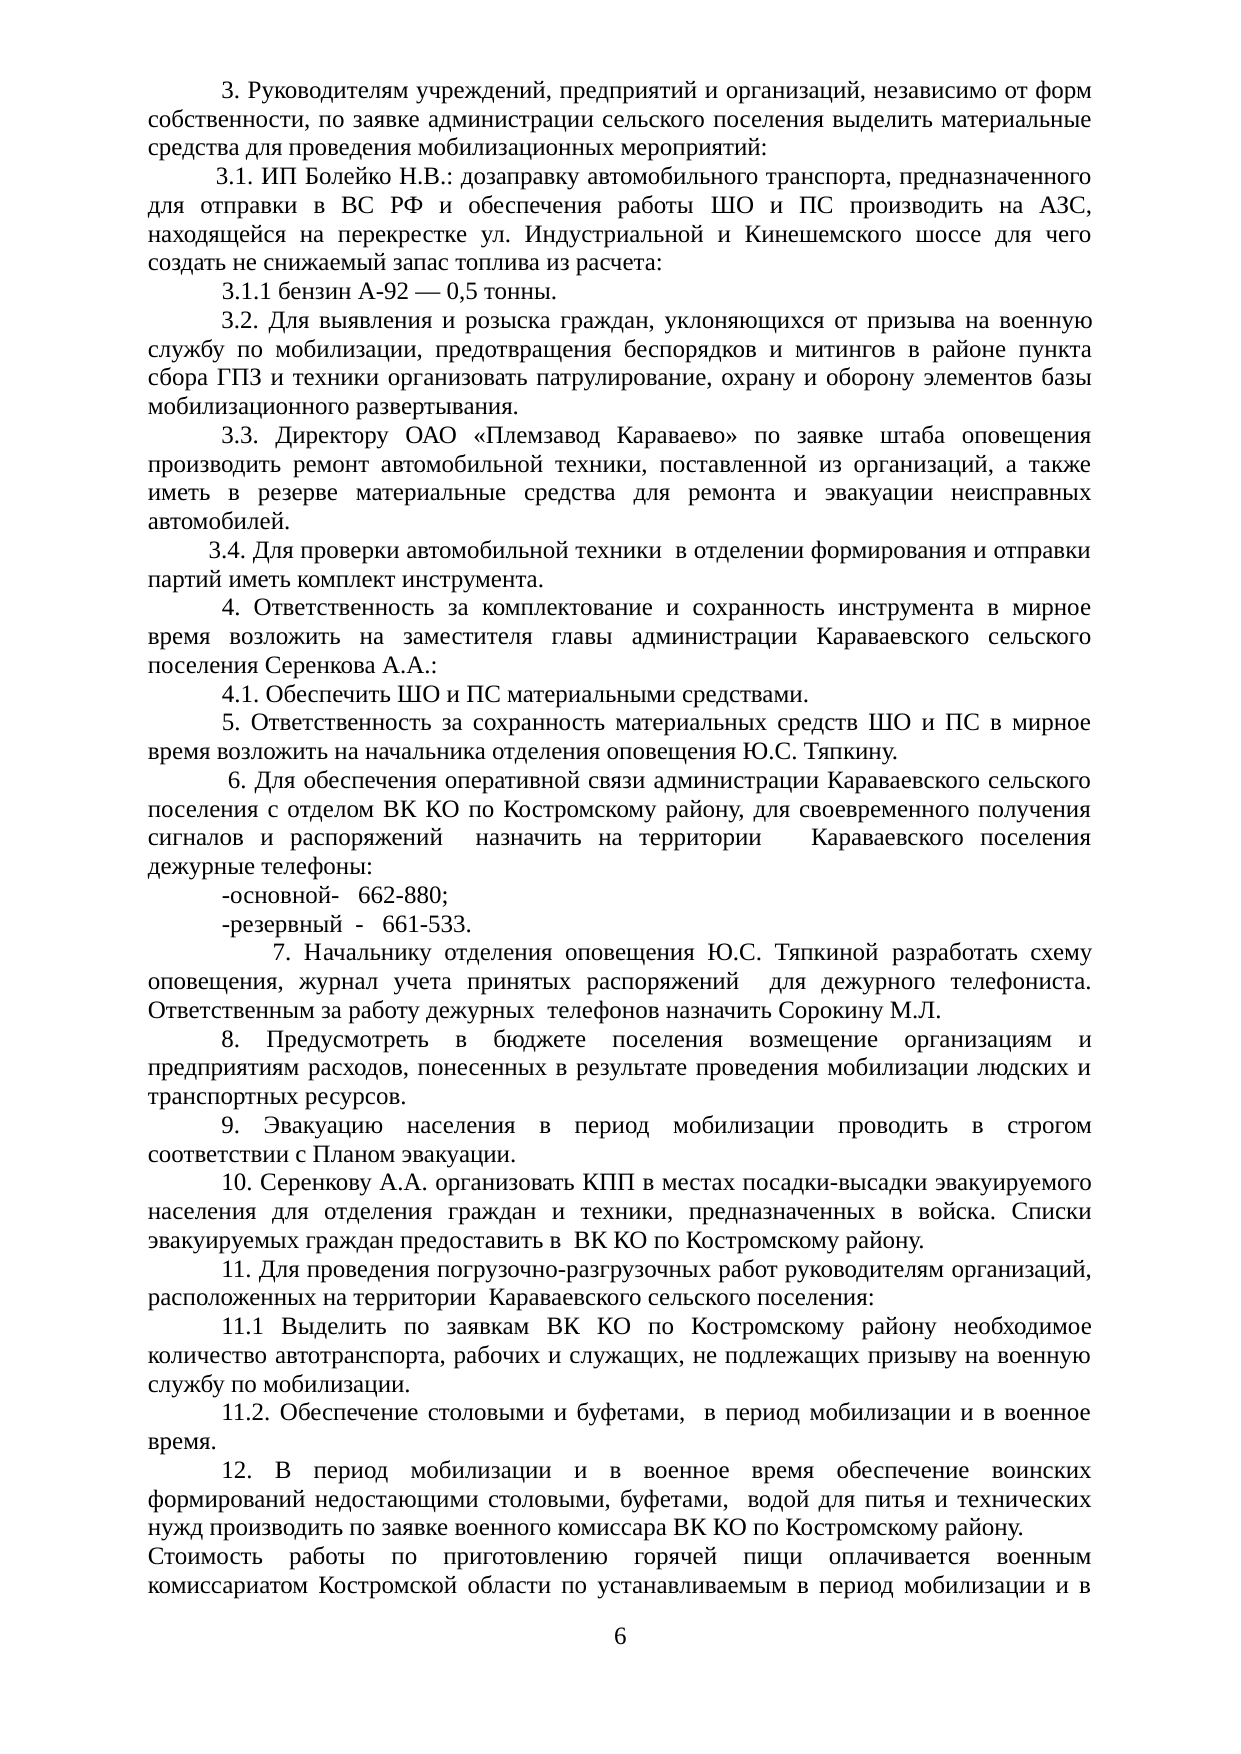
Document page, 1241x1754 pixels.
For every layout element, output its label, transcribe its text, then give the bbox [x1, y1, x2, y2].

text Стоимость работы по приготовлению горячей пищи оплачивается военным комиссариатом Костромской области по устанавливаемым в период мобилизации и в [148, 1541, 1092, 1599]
text 3.4. Для проверки автомобильной техники в отделении формирования и отправки партий иметь комплект инструмента. [148, 535, 1092, 592]
text 9. Эвакуацию населения в период мобилизации проводить в строгом соответствии с Планом эвакуации. [148, 1110, 1092, 1167]
text 11. Для проведения погрузочно-разгрузочных работ руководителям организаций, расположенных на территории Караваевского сельского поселения: [148, 1254, 1092, 1311]
text 5. Ответственность за сохранность материальных средств ШО и ПС в мирное время возложить на начальника отделения оповещения Ю.С. Тяпкину. [148, 707, 1092, 765]
text 3. Руководителям учреждений, предприятий и организаций, независимо от форм собственности, по заявке администрации сельского поселения выделить материальные средства для проведения мобилизационных мероприятий: [148, 75, 1092, 161]
text 8. Предусмотреть в бюджете поселения возмещение организациям и предприятиям расходов, понесенных в результате проведения мобилизации людских и транспортных ресурсов. [148, 1024, 1092, 1110]
text -резервный - 661-533. [222, 909, 1092, 937]
text 6. Для обеспечения оперативной связи администрации Караваевского сельского поселения с отделом ВК КО по Костромскому району, для своевременного получения сигналов и распоряжений назначить на территории Караваевского поселения дежурные телефоны: [148, 765, 1092, 880]
text 3.1.1 бензин А-92 — 0,5 тонны. [222, 276, 1092, 305]
text 3.3. Директору ОАО «Племзавод Караваево» по заявке штаба оповещения производить ремонт автомобильной техники, поставленной из организаций, а также иметь в резерве материальные средства для ремонта и эвакуации неисправных автомобилей. [148, 420, 1092, 535]
text 11.1 Выделить по заявкам ВК КО по Костромскому району необходимое количество автотранспорта, рабочих и служащих, не подлежащих призыву на военную службу по мобилизации. [148, 1311, 1092, 1397]
text 4. Ответственность за комплектование и сохранность инструмента в мирное время возложить на заместителя главы администрации Караваевского сельского поселения Серенкова А.А.: [148, 592, 1092, 679]
text 3.1. ИП Болейко Н.В.: дозаправку автомобильного транспорта, предназначенного для отправки в ВС РФ и обеспечения работы ШО и ПС производить на АЗС, находящейся на перекрестке ул. Индустриальной и Кинешемского шоссе для чего создать не снижаемый запас топлива из расчета: [148, 161, 1092, 276]
text 3.2. Для выявления и розыска граждан, уклоняющихся от призыва на военную службу по мобилизации, предотвращения беспорядков и митингов в районе пункта сбора ГПЗ и техники организовать патрулирование, охрану и оборону элементов базы мобилизационного развертывания. [148, 305, 1093, 420]
text -основной- 662-880; [222, 880, 1092, 909]
text 12. В период мобилизации и в военное время обеспечение воинских формирований недостающими столовыми, буфетами, водой для питья и технических нужд производить по заявке военного комиссара ВК КО по Костромскому району. [148, 1455, 1092, 1541]
text 7. Начальнику отделения оповещения Ю.С. Тяпкиной разработать схему оповещения, журнал учета принятых распоряжений для дежурного телефониста. Ответственным за работу дежурных телефонов назначить Сорокину М.Л. [148, 937, 1092, 1024]
text 10. Серенкову А.А. организовать КПП в местах посадки-высадки эвакуируемого населения для отделения граждан и техники, предназначенных в войска. Списки эвакуируемых граждан предоставить в ВК КО по Костромскому району. [148, 1167, 1092, 1254]
text 11.2. Обеспечение столовыми и буфетами, в период мобилизации и в военное время. [148, 1397, 1092, 1455]
text 4.1. Обеспечить ШО и ПС материальными средствами. [222, 679, 1092, 707]
